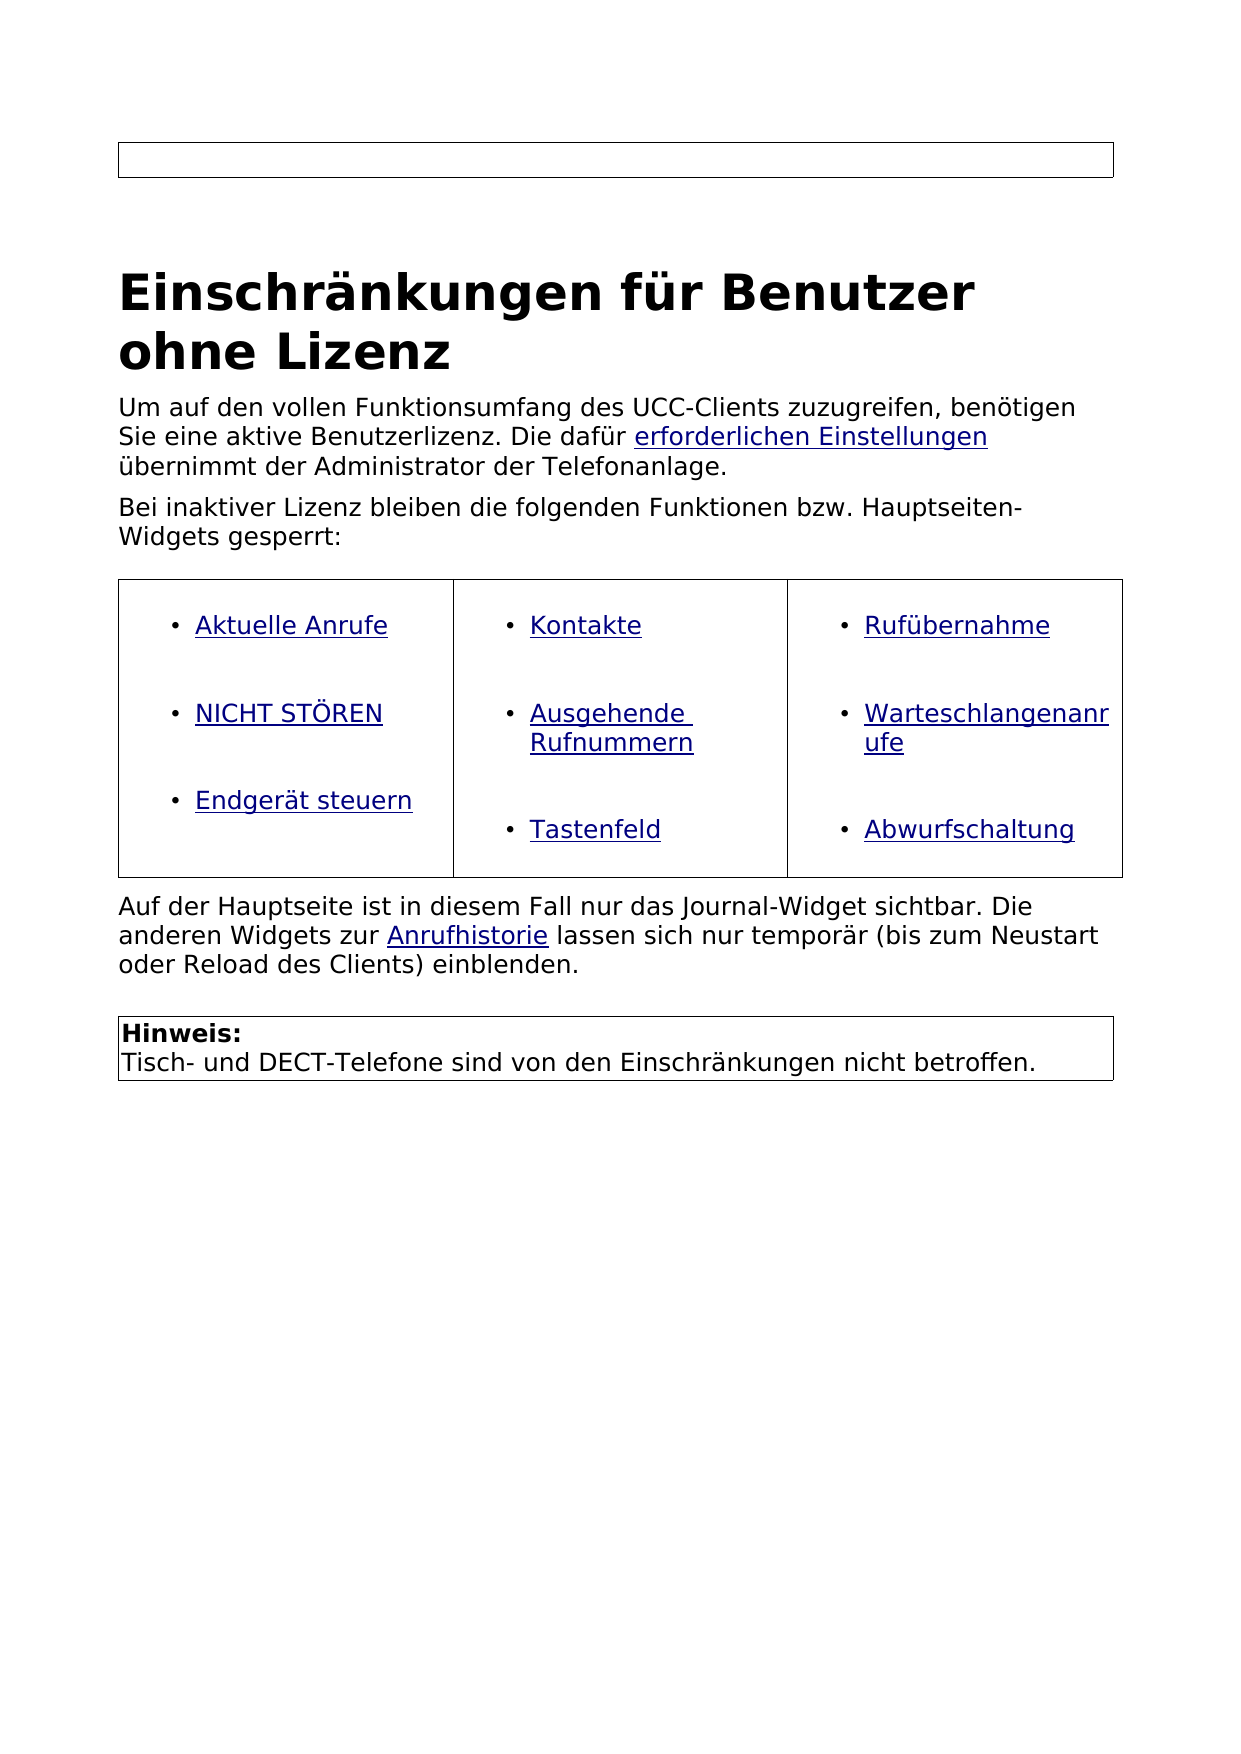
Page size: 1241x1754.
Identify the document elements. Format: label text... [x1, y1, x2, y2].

text Um auf den vollen Funktionsumfang des UCC-Clients zuzugreifen, benötigen Sie eine aktive Benutzerlizenz. Die dafür erforderlichen Einstellungen übernimmt der Administrator der Telefonanlage. [118, 393, 1122, 481]
table_header Hinweis: Tisch- und DECT-Telefone sind von den Einschränkungen nicht betroffen. [119, 1017, 1113, 1080]
table_header Kontakte Ausgehende Rufnummern Tastenfeld [454, 580, 787, 877]
text Bei inaktiver Lizenz bleiben die folgenden Funktionen bzw. Hauptseiten-Widgets gesperrt: [118, 493, 1122, 552]
subtitle Einschränkungen für Benutzer ohne Lizenz [118, 264, 1122, 381]
text Auf der Hauptseite ist in diesem Fall nur das Journal-Widget sichtbar. Die anderen Widgets zur Anrufhistorie lassen sich nur temporär (bis zum Neustart oder Reload des Clients) einblenden. [118, 892, 1122, 979]
table_header Rufübernahme Warteschlangenanrufe Abwurfschaltung [788, 580, 1122, 877]
table_header [119, 143, 1113, 177]
table_header Aktuelle Anrufe NICHT STÖREN Endgerät steuern [119, 580, 453, 877]
